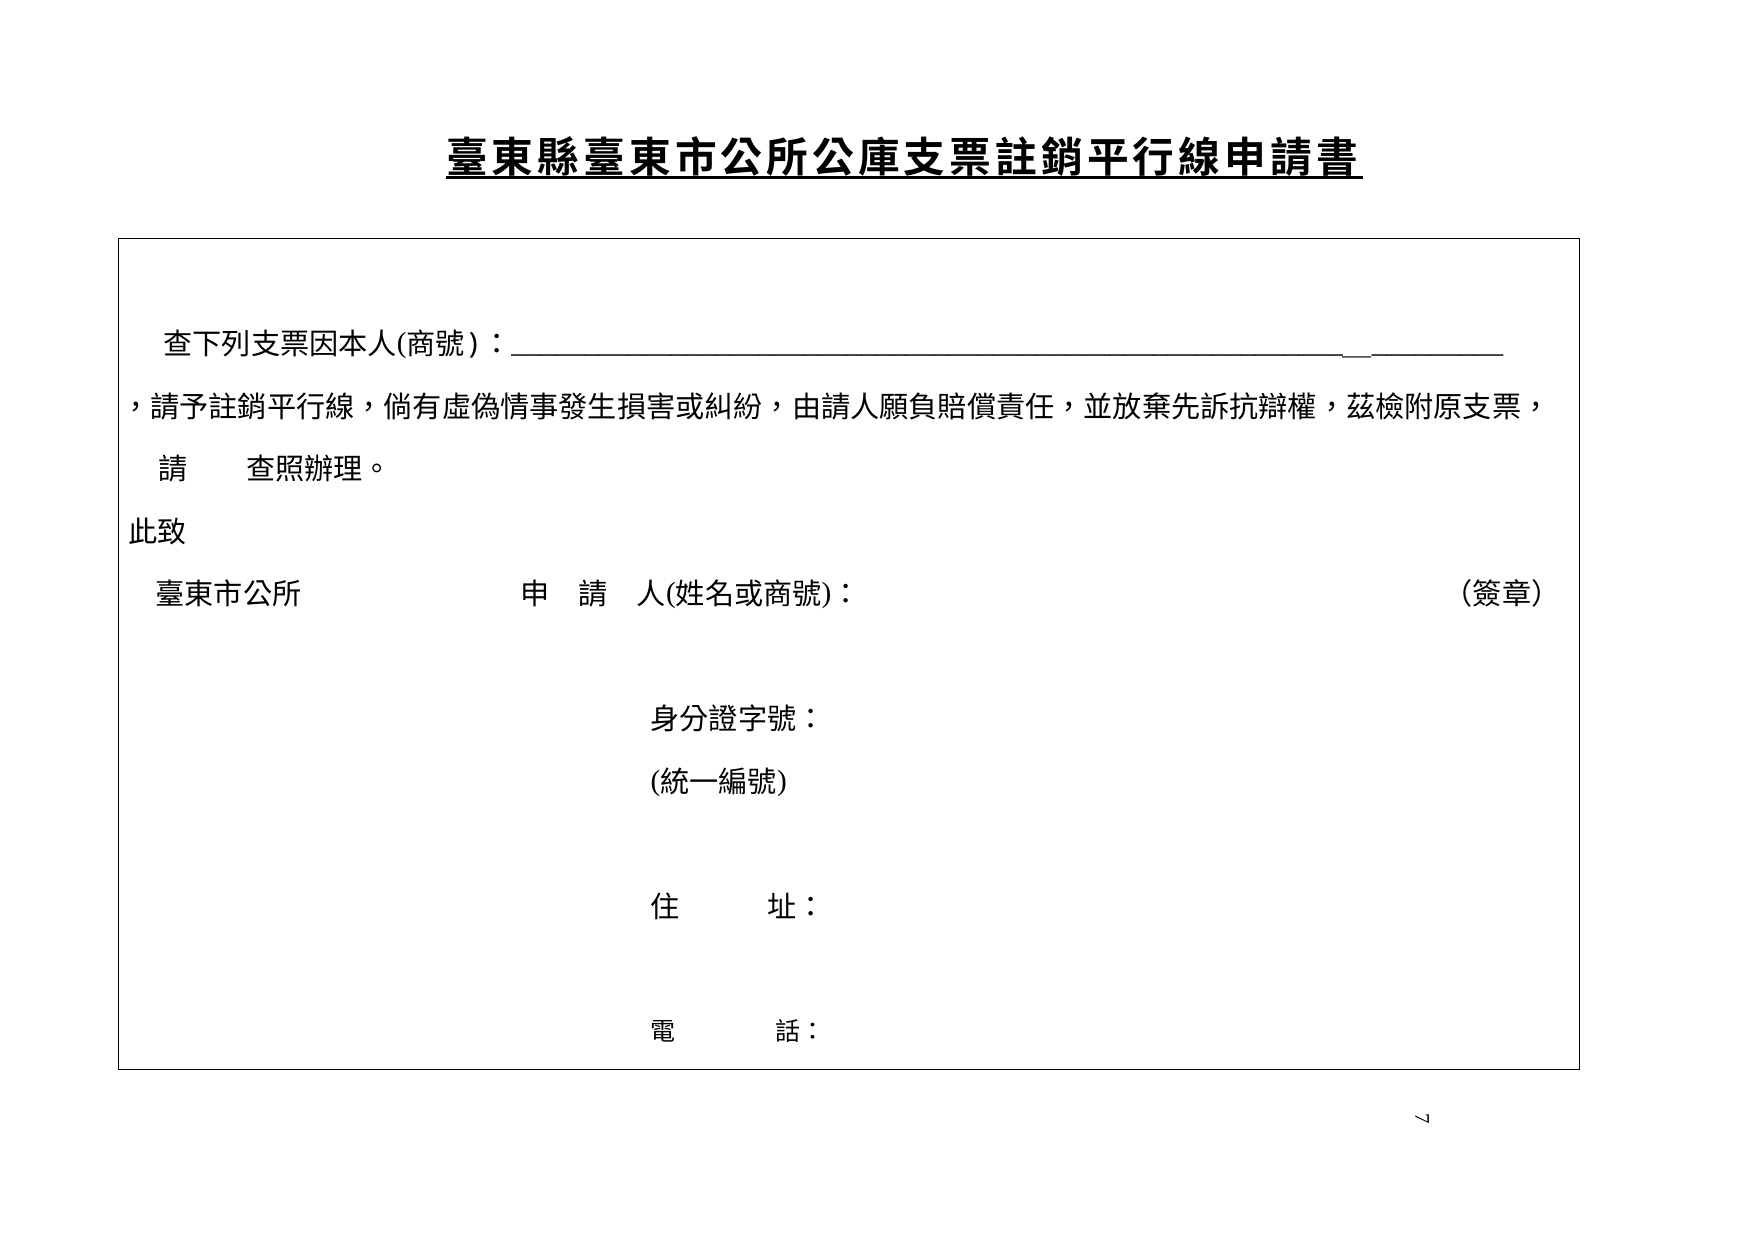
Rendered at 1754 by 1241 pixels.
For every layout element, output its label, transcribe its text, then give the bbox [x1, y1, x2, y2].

table_header 查下列支票因本人(商號)：_________________________________________________________＿­­__­­­­­­_______ ，請予註銷平行線，倘有虛偽情事發生損害或糾紛，由請人願負賠償責任，並放棄先訴抗辯權，茲檢附原支票，請 查照辦理。 此致 臺東市公所 申 請 人(姓名或商號)： （簽章） 身分證字號： (統一編號) 住 址： 電 話： [119, 239, 1579, 1069]
text 臺東縣臺東市公所公庫支票註銷平行線申請書 [118, 113, 1636, 175]
